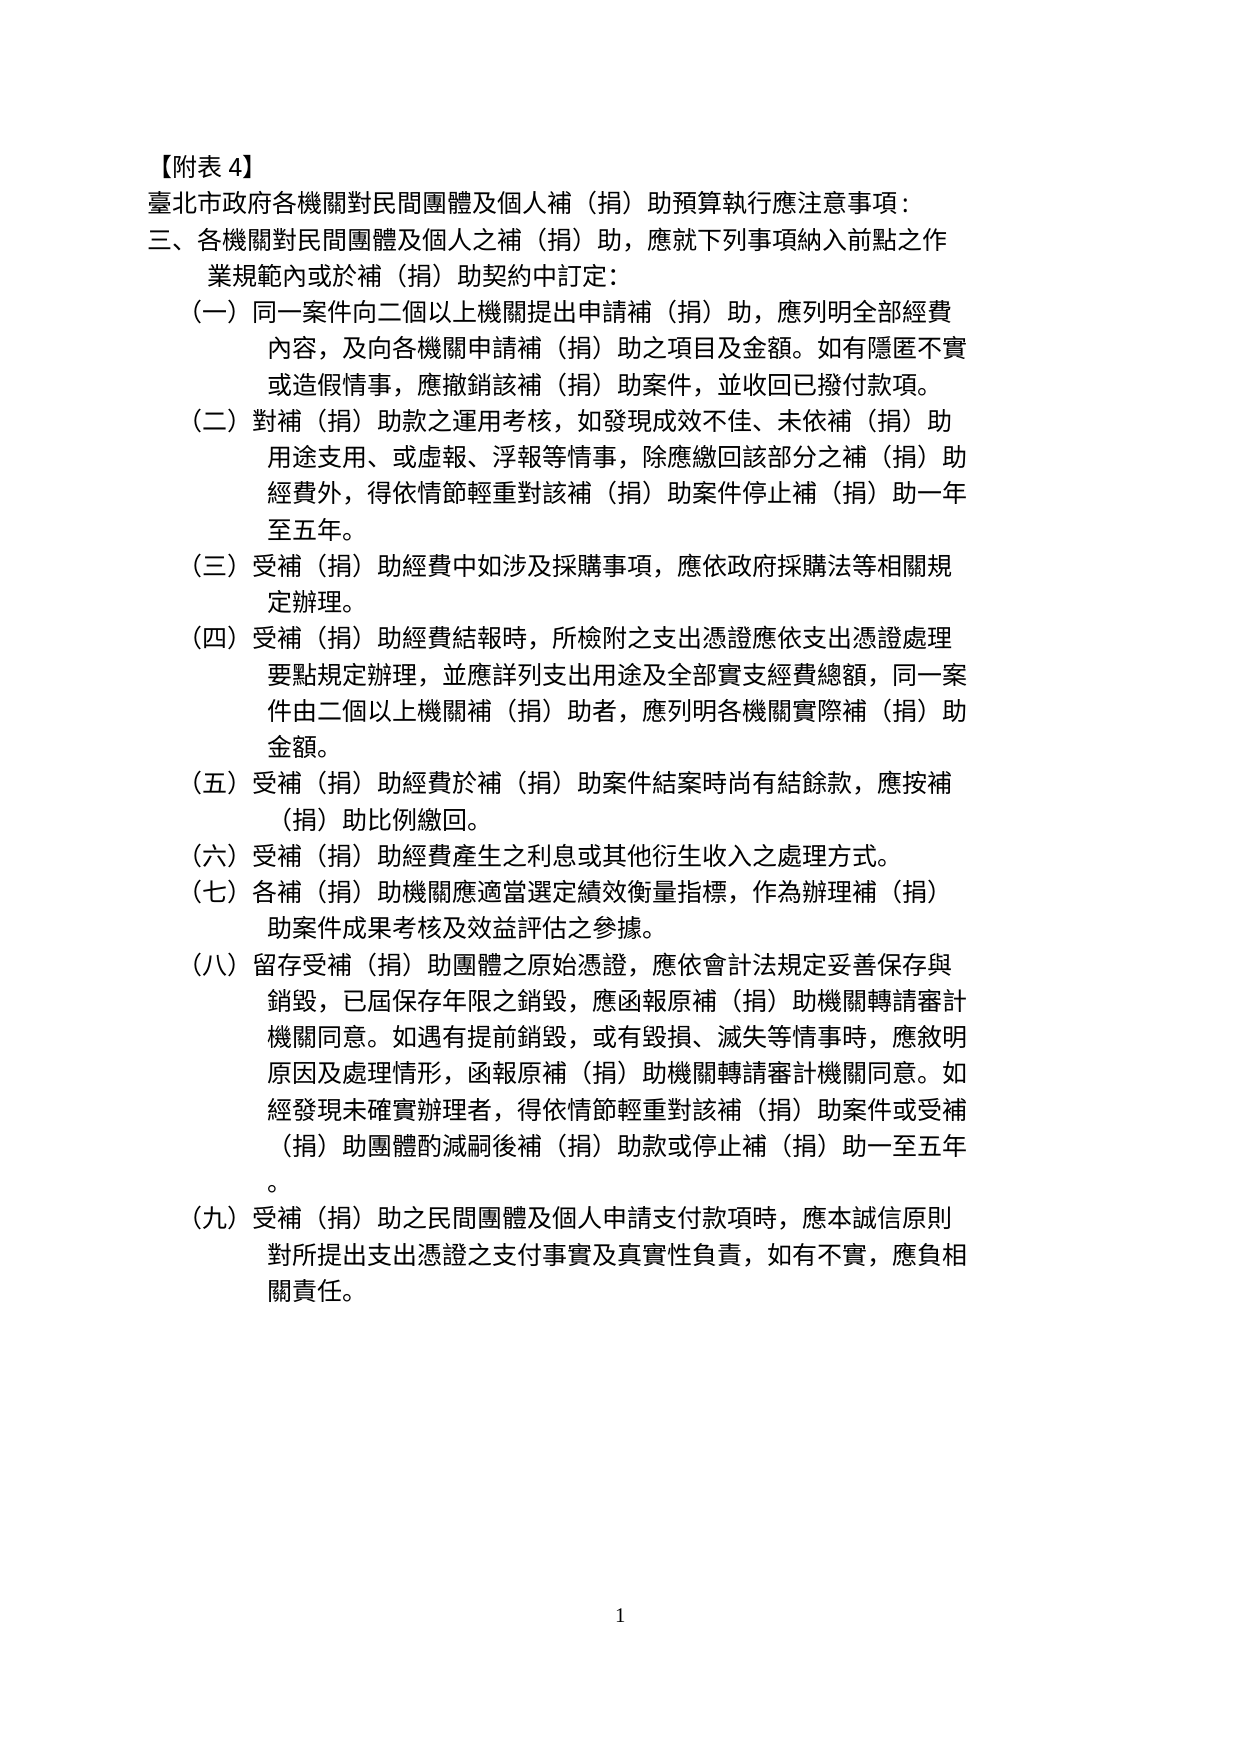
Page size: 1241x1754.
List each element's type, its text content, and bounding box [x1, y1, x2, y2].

text 【附表4】 [148, 148, 1092, 184]
text 經發現未確實辦理者，得依情節輕重對該補（捐）助案件或受補 [148, 1090, 1092, 1126]
text （捐）助比例繳回。 [148, 800, 1092, 836]
text （三）受補（捐）助經費中如涉及採購事項，應依政府採購法等相關規 [148, 546, 1092, 583]
text 要點規定辦理，並應詳列支出用途及全部實支經費總額，同一案 [148, 655, 1092, 691]
text 金額。 [148, 728, 1092, 764]
text 三、各機關對民間團體及個人之補（捐）助，應就下列事項納入前點之作 [148, 220, 1092, 256]
text 至五年。 [148, 510, 1092, 546]
text 銷毀，已屆保存年限之銷毀，應函報原補（捐）助機關轉請審計 [148, 981, 1092, 1018]
text 定辦理。 [148, 583, 1092, 619]
text 臺北市政府各機關對民間團體及個人補（捐）助預算執行應注意事項: [148, 184, 1092, 220]
text 經費外，得依情節輕重對該補（捐）助案件停止補（捐）助一年 [148, 474, 1092, 510]
text 。 [148, 1163, 1092, 1199]
text 原因及處理情形，函報原補（捐）助機關轉請審計機關同意。如 [148, 1054, 1092, 1090]
text 對所提出支出憑證之支付事實及真實性負責，如有不實，應負相 [148, 1235, 1092, 1271]
text 或造假情事，應撤銷該補（捐）助案件，並收回已撥付款項。 [148, 365, 1092, 401]
text （二）對補（捐）助款之運用考核，如發現成效不佳、未依補（捐）助 [148, 401, 1092, 438]
text 機關同意。如遇有提前銷毀，或有毀損、滅失等情事時，應敘明 [148, 1018, 1092, 1054]
text 業規範內或於補（捐）助契約中訂定： [148, 256, 1092, 293]
text （八）留存受補（捐）助團體之原始憑證，應依會計法規定妥善保存與 [148, 945, 1092, 981]
text 關責任。 [148, 1271, 1092, 1308]
text （一）同一案件向二個以上機關提出申請補（捐）助，應列明全部經費 [148, 293, 1092, 329]
text 用途支用、或虛報、浮報等情事，除應繳回該部分之補（捐）助 [148, 438, 1092, 474]
text （捐）助團體酌減嗣後補（捐）助款或停止補（捐）助一至五年 [148, 1126, 1092, 1163]
text （七）各補（捐）助機關應適當選定績效衡量指標，作為辦理補（捐） [148, 873, 1092, 909]
text （五）受補（捐）助經費於補（捐）助案件結案時尚有結餘款，應按補 [148, 764, 1092, 800]
text 件由二個以上機關補（捐）助者，應列明各機關實際補（捐）助 [148, 691, 1092, 728]
text （九）受補（捐）助之民間團體及個人申請支付款項時，應本誠信原則 [148, 1199, 1092, 1235]
text （六）受補（捐）助經費產生之利息或其他衍生收入之處理方式。 [148, 836, 1092, 873]
text 助案件成果考核及效益評估之參據。 [148, 909, 1092, 945]
text 內容，及向各機關申請補（捐）助之項目及金額。如有隱匿不實 [148, 329, 1092, 365]
text （四）受補（捐）助經費結報時，所檢附之支出憑證應依支出憑證處理 [148, 619, 1092, 655]
